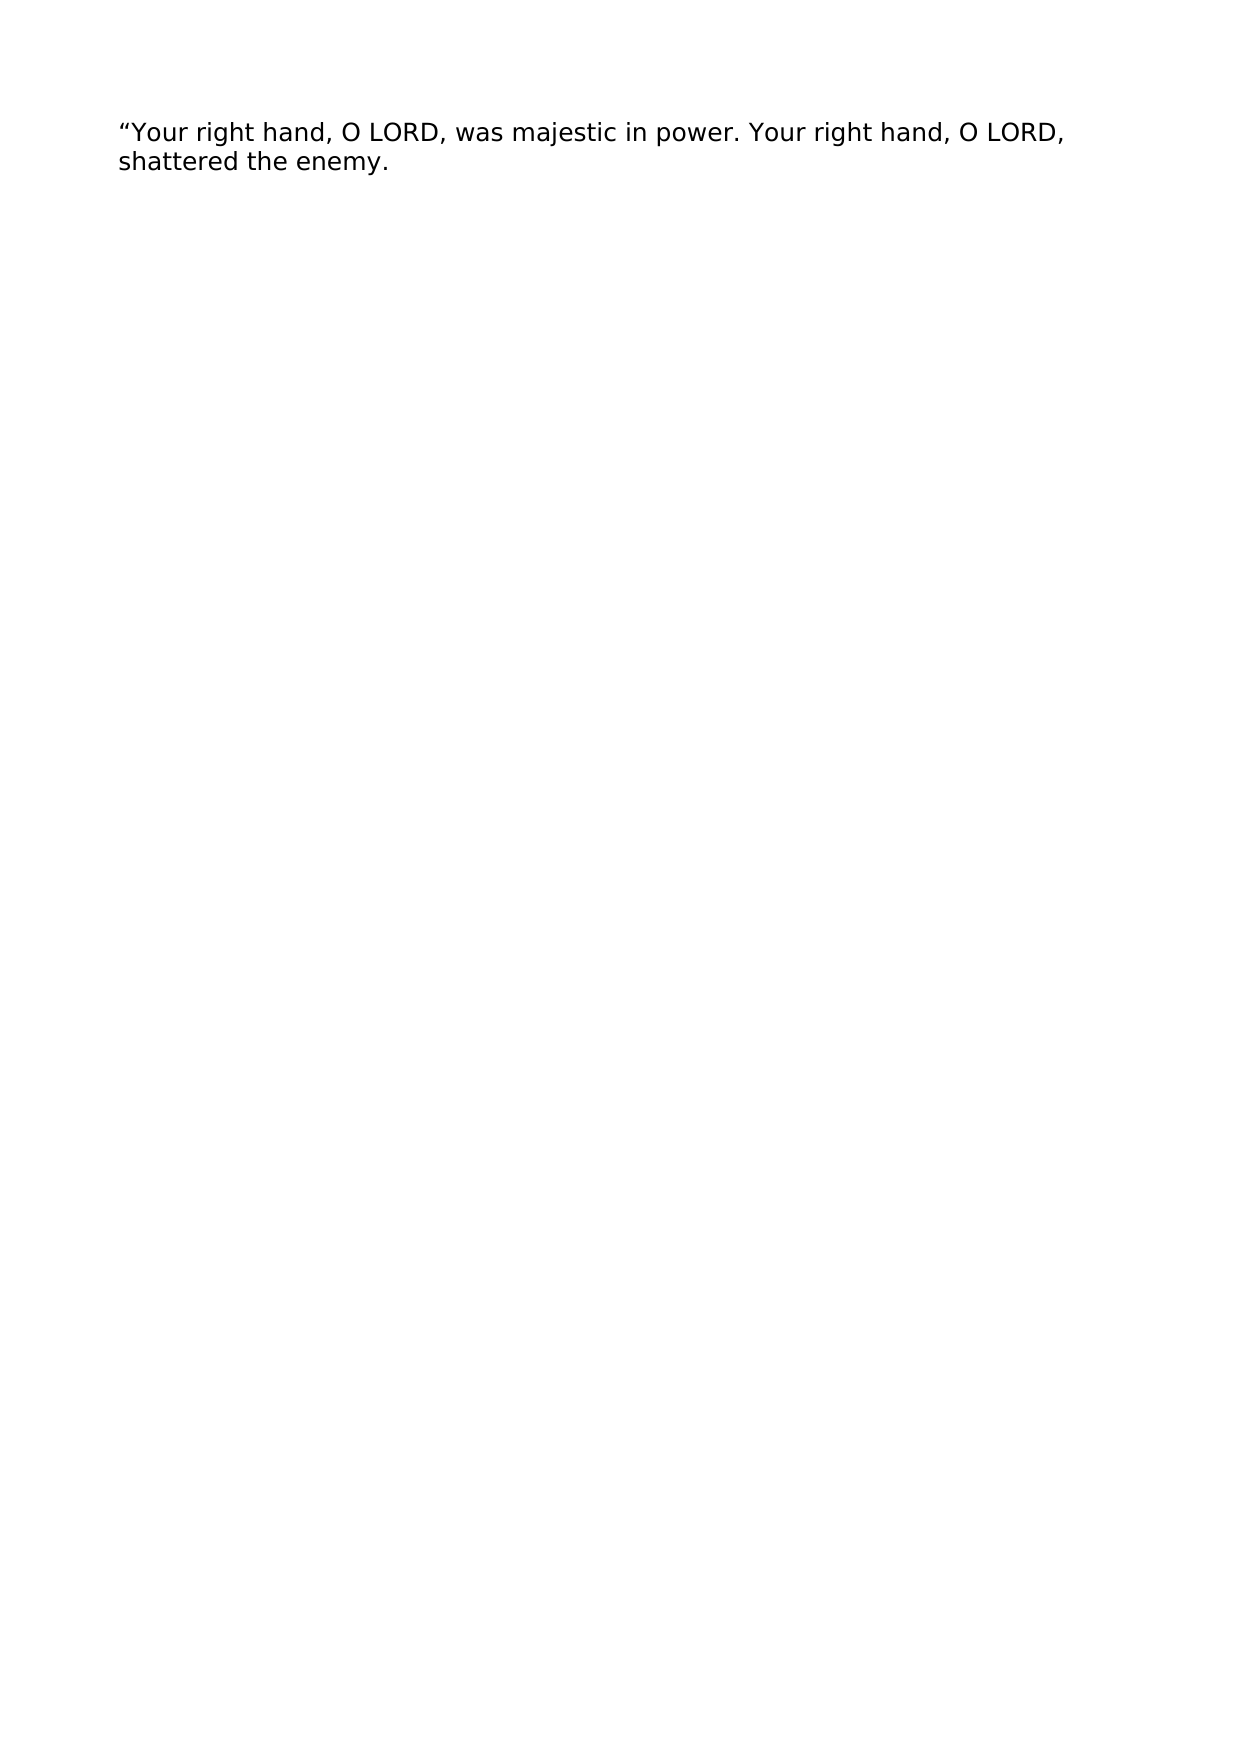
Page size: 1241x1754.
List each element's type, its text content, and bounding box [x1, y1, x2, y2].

text “Your right hand, O LORD, was majestic in power. Your right hand, O LORD, shattered the enemy. [118, 118, 1122, 176]
